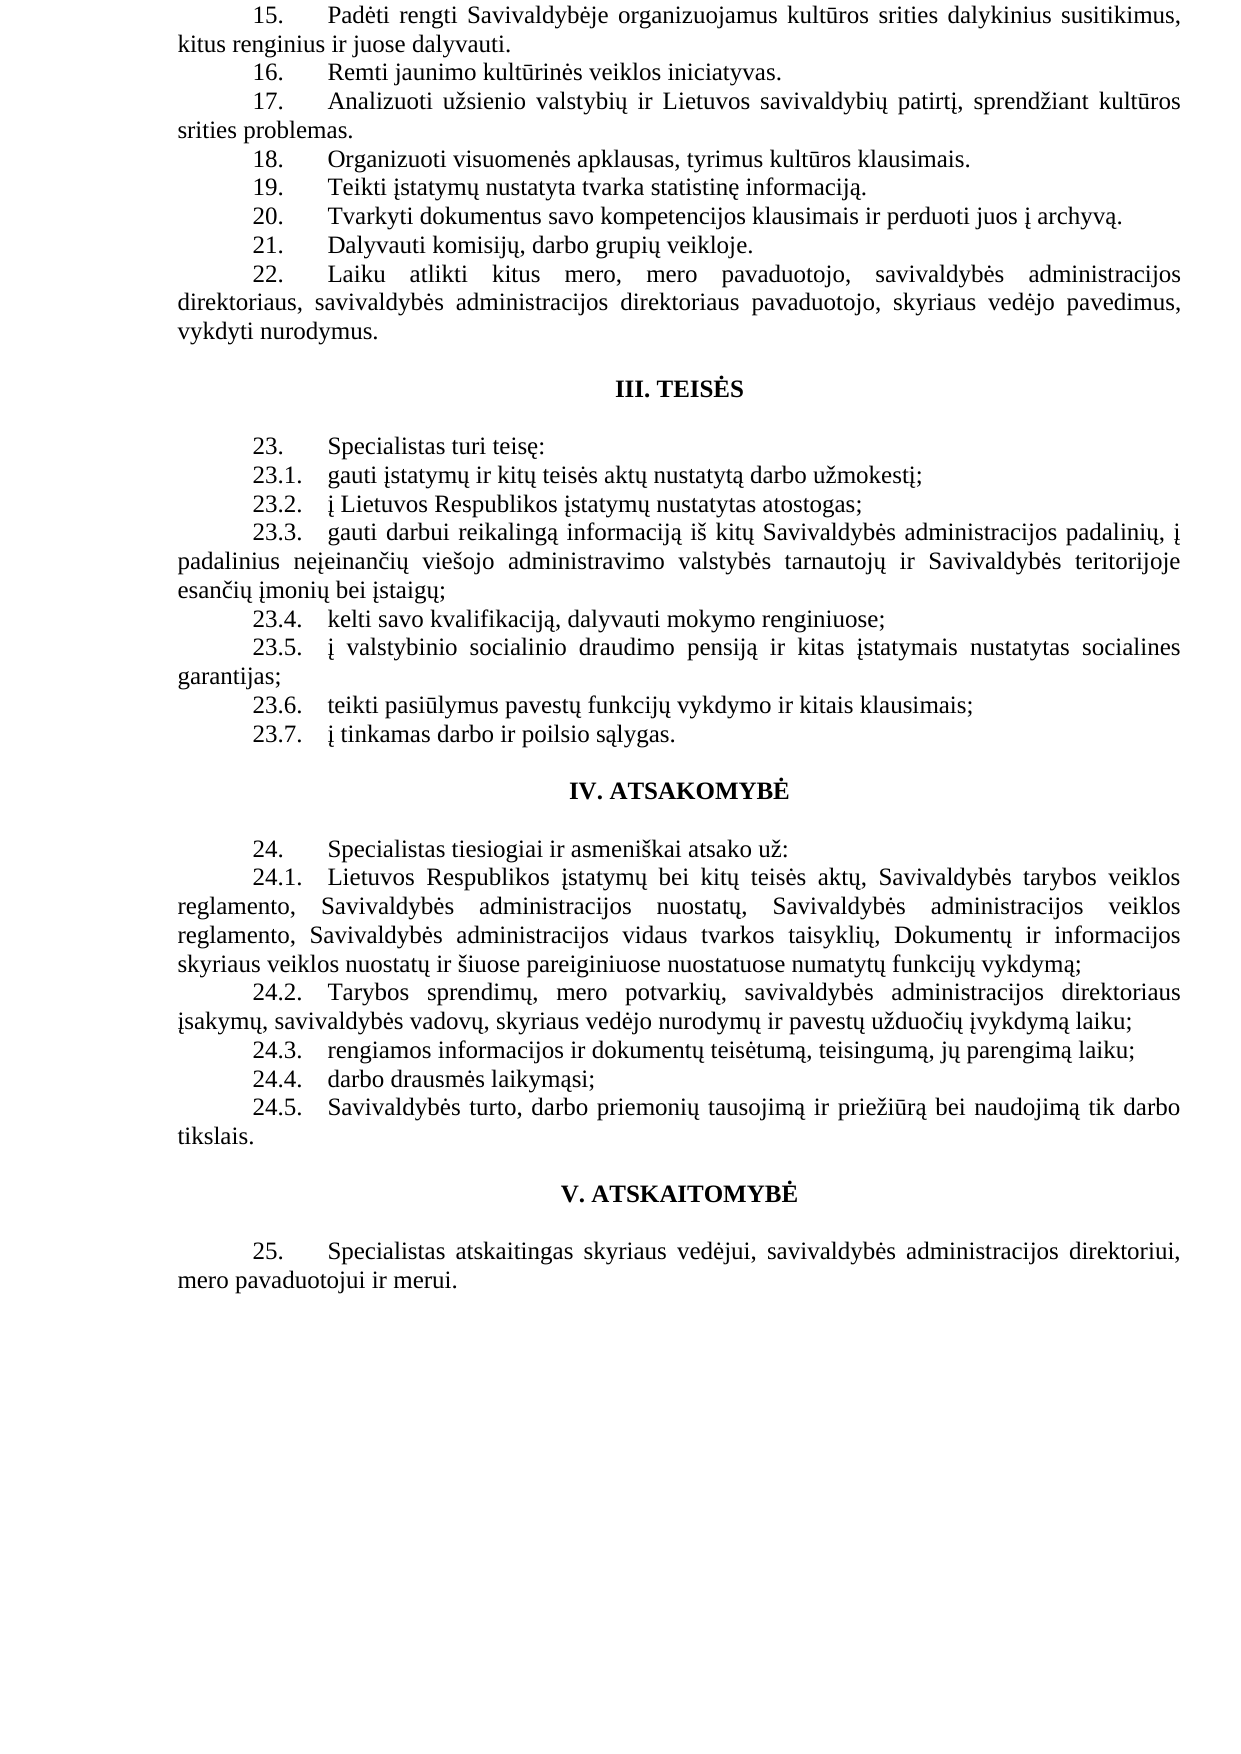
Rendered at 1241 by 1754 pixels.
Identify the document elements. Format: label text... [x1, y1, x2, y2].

text III. TEISĖS [177, 374, 1181, 402]
text 21. Dalyvauti komisijų, darbo grupių veikloje. [177, 230, 1181, 259]
text 23.5. į valstybinio socialinio draudimo pensiją ir kitas įstatymais nustatytas socialines garantijas; [177, 632, 1181, 690]
text 24.2. Tarybos sprendimų, mero potvarkių, savivaldybės administracijos direktoriaus įsakymų, savivaldybės vadovų, skyriaus vedėjo nurodymų ir pavestų užduočių įvykdymą laiku; [177, 977, 1181, 1035]
text 24.3. rengiamos informacijos ir dokumentų teisėtumą, teisingumą, jų parengimą laiku; [177, 1035, 1181, 1064]
text 24.4. darbo drausmės laikymąsi; [177, 1064, 1181, 1092]
text 23.3. gauti darbui reikalingą informaciją iš kitų Savivaldybės administracijos padalinių, į padalinius neįeinančių viešojo administravimo valstybės tarnautojų ir Savivaldybės teritorijoje esančių įmonių bei įstaigų; [177, 517, 1181, 604]
text 19. Teikti įstatymų nustatyta tvarka statistinę informaciją. [177, 172, 1181, 201]
text 22. Laiku atlikti kitus mero, mero pavaduotojo, savivaldybės administracijos direktoriaus, savivaldybės administracijos direktoriaus pavaduotojo, skyriaus vedėjo pavedimus, vykdyti nurodymus. [177, 259, 1181, 345]
text 23. Specialistas turi teisę: [177, 431, 1181, 460]
text 17. Analizuoti užsienio valstybių ir Lietuvos savivaldybių patirtį, sprendžiant kultūros srities problemas. [177, 86, 1181, 144]
text IV. ATSAKOMYBĖ [177, 776, 1181, 805]
text 23.2. į Lietuvos Respublikos įstatymų nustatytas atostogas; [177, 489, 1181, 517]
text 16. Remti jaunimo kultūrinės veiklos iniciatyvas. [177, 57, 1181, 86]
text 23.6. teikti pasiūlymus pavestų funkcijų vykdymo ir kitais klausimais; [177, 690, 1181, 719]
text 24.5. Savivaldybės turto, darbo priemonių tausojimą ir priežiūrą bei naudojimą tik darbo tikslais. [177, 1092, 1181, 1150]
text 24. Specialistas tiesiogiai ir asmeniškai atsako už: [177, 834, 1181, 862]
text 18. Organizuoti visuomenės apklausas, tyrimus kultūros klausimais. [177, 144, 1181, 172]
text 20. Tvarkyti dokumentus savo kompetencijos klausimais ir perduoti juos į archyvą. [177, 201, 1181, 230]
text 23.1. gauti įstatymų ir kitų teisės aktų nustatytą darbo užmokestį; [177, 460, 1181, 489]
text V. ATSKAITOMYBĖ [177, 1179, 1181, 1207]
text 25. Specialistas atskaitingas skyriaus vedėjui, savivaldybės administracijos direktoriui, mero pavaduotojui ir merui. [177, 1236, 1181, 1294]
text 23.7. į tinkamas darbo ir poilsio sąlygas. [177, 719, 1181, 747]
text 24.1. Lietuvos Respublikos įstatymų bei kitų teisės aktų, Savivaldybės tarybos veiklos reglamento, Savivaldybės administracijos nuostatų, Savivaldybės administracijos veiklos reglamento, Savivaldybės administracijos vidaus tvarkos taisyklių, Dokumentų ir informacijos skyriaus veiklos nuostatų ir šiuose pareiginiuose nuostatuose numatytų funkcijų vykdymą; [177, 862, 1181, 977]
text 15. Padėti rengti Savivaldybėje organizuojamus kultūros srities dalykinius susitikimus, kitus renginius ir juose dalyvauti. [177, 0, 1181, 57]
text 23.4. kelti savo kvalifikaciją, dalyvauti mokymo renginiuose; [177, 604, 1181, 632]
